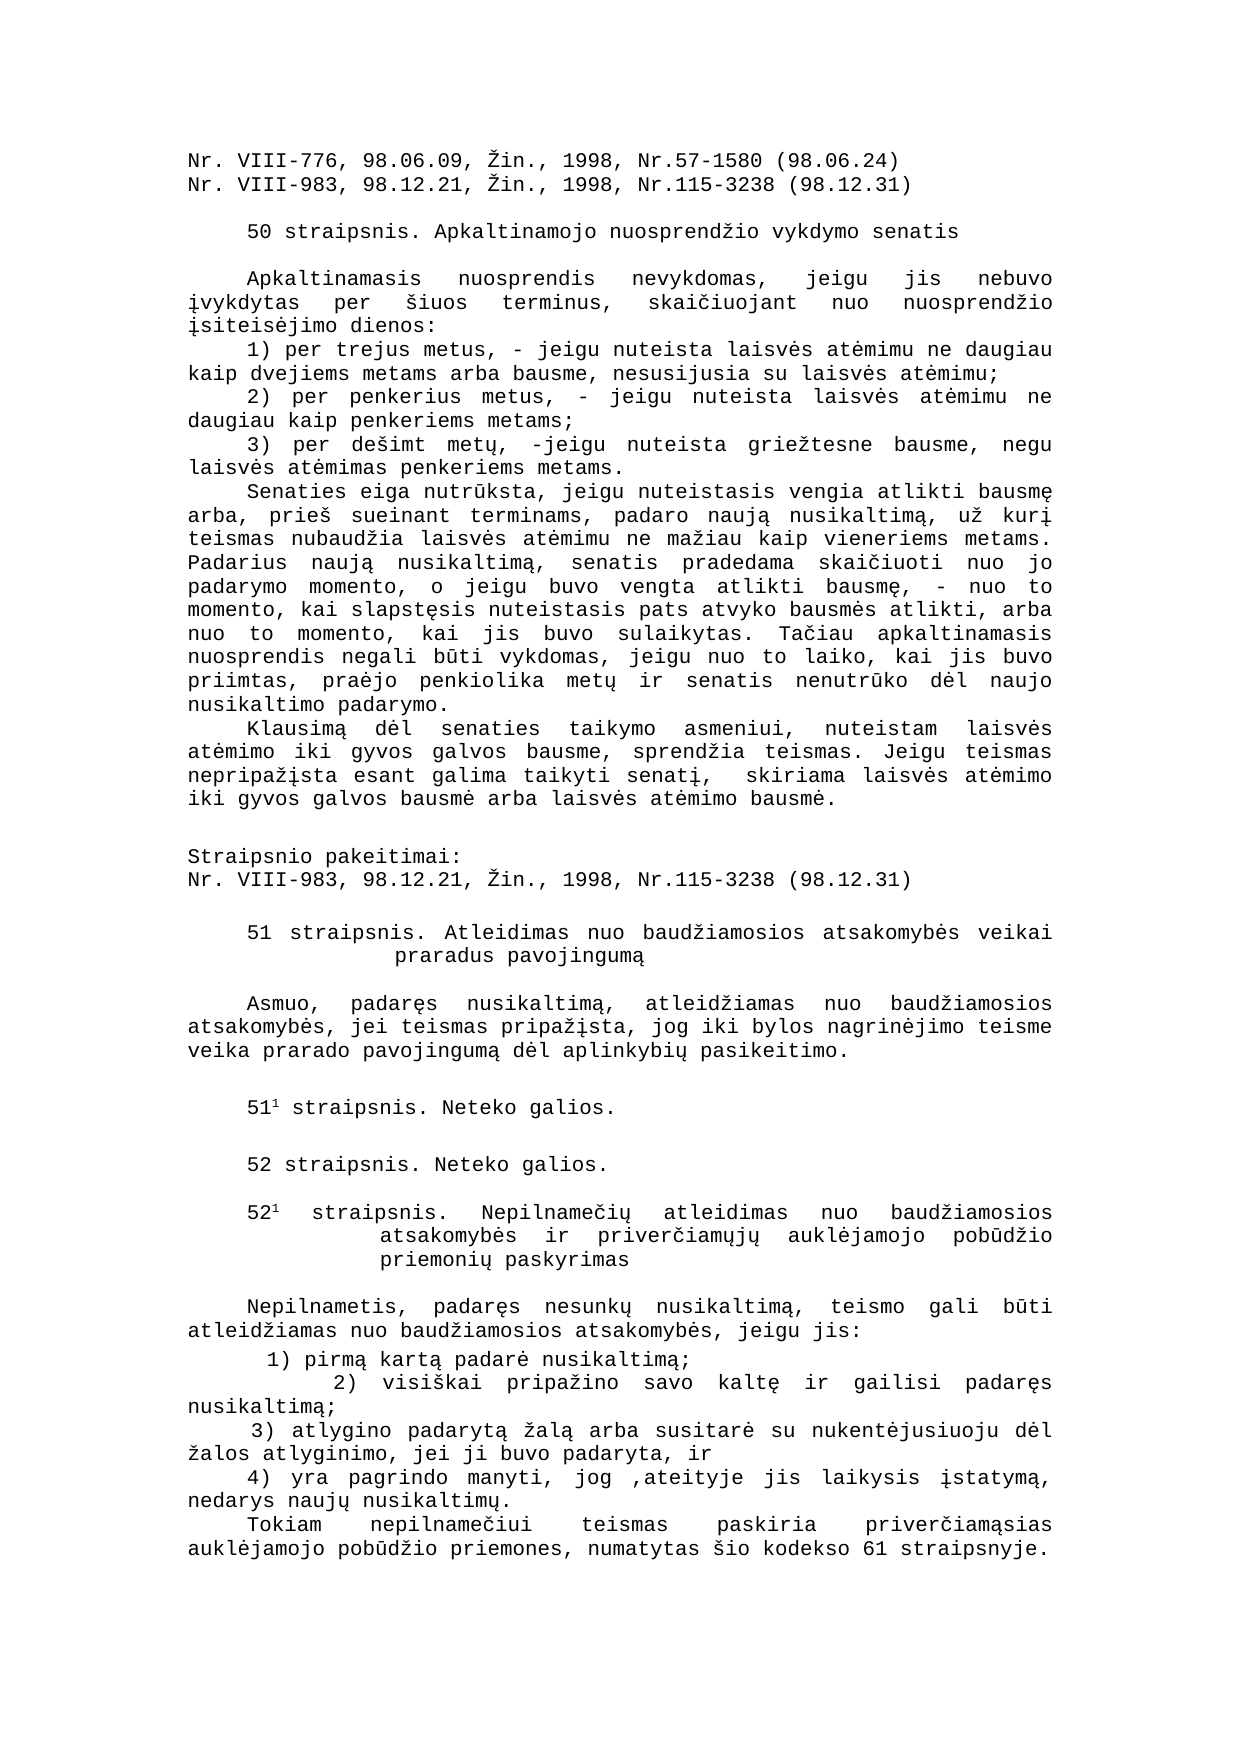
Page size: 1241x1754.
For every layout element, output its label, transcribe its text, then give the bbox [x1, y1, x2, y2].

text Nr. VIII-983, 98.12.21, Žin., 1998, Nr.115-3238 (98.12.31) [187, 174, 1053, 197]
text 2) visiškai pripažino savo kaltę ir gailisi padaręs nusikaltimą; [187, 1372, 1053, 1419]
text Asmuo, padaręs nusikaltimą, atleidžiamas nuo baudžiamosios atsakomybės, jei teismas pripažįsta, jog iki bylos nagrinėjimo teisme veika prarado pavojingumą dėl aplinkybių pasikeitimo. [187, 993, 1053, 1063]
text 52 straipsnis. Neteko galios. [187, 1154, 1053, 1178]
text 51 straipsnis. Atleidimas nuo baudžiamosios atsakomybės veikai praradus pavojingumą [247, 922, 1053, 969]
text 1) per trejus metus, - jeigu nuteista laisvės atėmimu ne daugiau kaip dvejiems metams arba bausme, nesusijusia su laisvės atėmimu; [187, 339, 1053, 386]
text 2) per penkerius metus, - jeigu nuteista laisvės atėmimu ne daugiau kaip penkeriems metams; [187, 386, 1053, 434]
text 3) per dešimt metų, -jeigu nuteista griežtesne bausme, negu laisvės atėmimas penkeriems metams. [187, 434, 1053, 481]
text 1) pirmą kartą padarė nusikaltimą; [207, 1349, 1053, 1372]
text Nepilnametis, padaręs nesunkų nusikaltimą, teismo gali būti atleidžiamas nuo baudžiamosios atsakomybės, jeigu jis: [187, 1296, 1053, 1344]
text Apkaltinamasis nuosprendis nevykdomas, jeigu jis nebuvo įvykdytas per šiuos terminus, skaičiuojant nuo nuosprendžio įsiteisėjimo dienos: [187, 268, 1053, 339]
text 3) atlygino padarytą žalą arba susitarė su nukentėjusiuoju dėl žalos atlyginimo, jei ji buvo padaryta, ir [187, 1419, 1053, 1467]
text Nr. VIII-776, 98.06.09, Žin., 1998, Nr.57-1580 (98.06.24) [187, 150, 1053, 174]
text Senaties eiga nutrūksta, jeigu nuteistasis vengia atlikti bausmę arba, prieš sueinant terminams, padaro naują nusikaltimą, už kurį teismas nubaudžia laisvės atėmimu ne mažiau kaip vieneriems metams. Padarius naują nusikaltimą, senatis pradedama skaičiuoti nuo jo padarymo momento, o jeigu buvo vengta atlikti bausmę, - nuo to momento, kai slapstęsis nuteistasis pats atvyko bausmės atlikti, arba nuo to momento, kai jis buvo sulaikytas. Tačiau apkaltinamasis nuosprendis negali būti vykdomas, jeigu nuo to laiko, kai jis buvo priimtas, praėjo penkiolika metų ir senatis nenutrūko dėl naujo nusikaltimo padarymo. [187, 481, 1053, 717]
text Nr. VIII-983, 98.12.21, Žin., 1998, Nr.115-3238 (98.12.31) [187, 869, 1053, 893]
text 511 straipsnis. Neteko galios. [187, 1097, 1053, 1121]
text 521 straipsnis. Nepilnamečių atleidimas nuo baudžiamosios atsakomybės ir priverčiamųjų auklėjamojo pobūdžio priemonių paskyrimas [247, 1202, 1053, 1273]
text 50 straipsnis. Apkaltinamojo nuosprendžio vykdymo senatis [247, 221, 1053, 244]
text 4) yra pagrindo manyti, jog ,ateityje jis laikysis įstatymą, nedarys naujų nusikaltimų. [187, 1467, 1053, 1514]
text Straipsnio pakeitimai: [187, 846, 1053, 869]
text Klausimą dėl senaties taikymo asmeniui, nuteistam laisvės atėmimo iki gyvos galvos bausme, sprendžia teismas. Jeigu teismas nepripažįsta esant galima taikyti senatį, skiriama laisvės atėmimo iki gyvos galvos bausmė arba laisvės atėmimo bausmė. [187, 717, 1053, 812]
text Tokiam nepilnamečiui teismas paskiria priverčiamąsias auklėjamojo pobūdžio priemones, numatytas šio kodekso 61 straipsnyje. [187, 1514, 1053, 1561]
